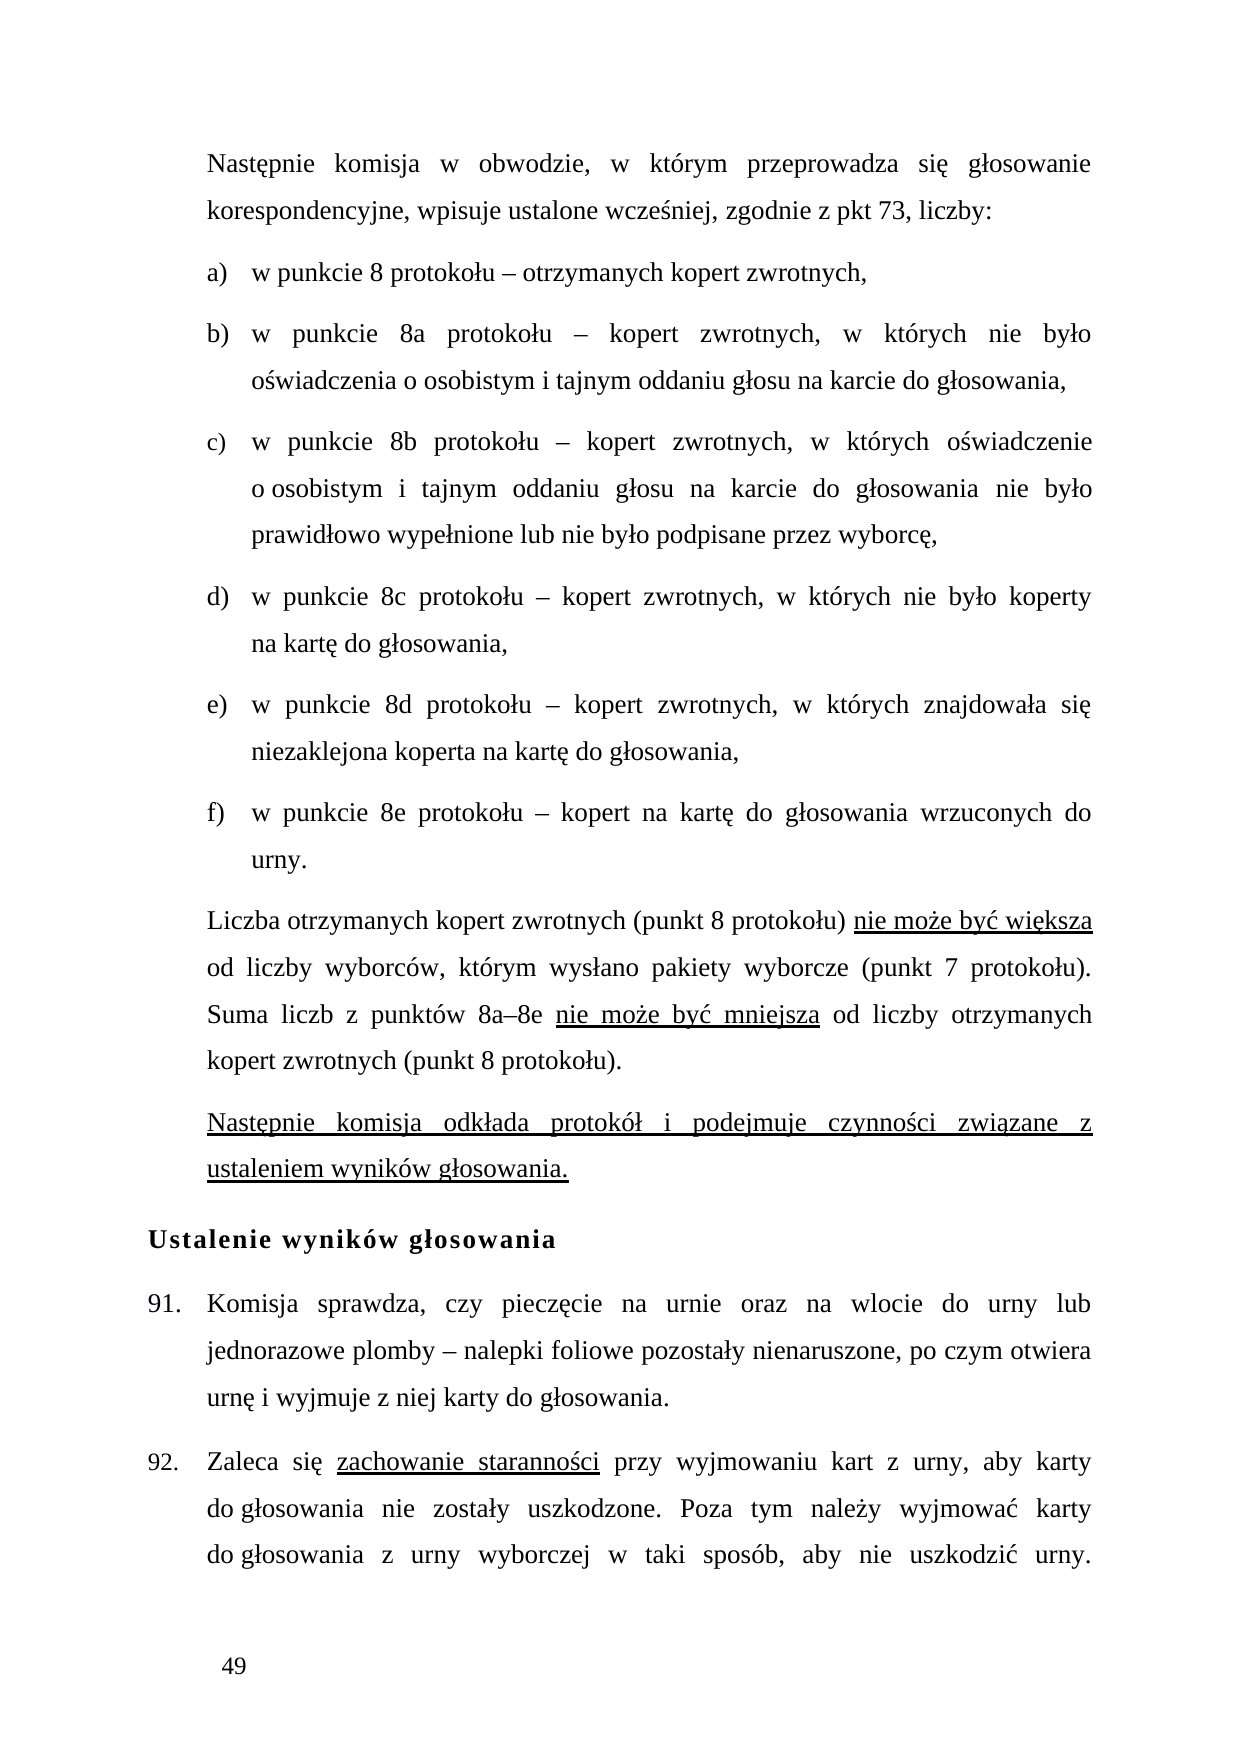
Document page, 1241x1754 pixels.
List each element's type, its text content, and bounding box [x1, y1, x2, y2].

list Komisja sprawdza, czy pieczęcie na urnie oraz na wlocie do urny lub jednorazowe plomby – nalepki foliowe pozostały nienaruszone, po czym otwiera urnę i wyjmuje z niej karty do głosowania. [148, 1287, 1093, 1412]
text Następnie komisja odkłada protokół i podejmuje czynności związane z [207, 1106, 1093, 1133]
text Liczba otrzymanych kopert zwrotnych (punkt 8 protokołu) nie może być większa od liczby wyborców, którym wysłano pakiety wyborcze (punkt 7 protokołu). Suma liczb z punktów 8a–8e nie może być mniejsza od liczby otrzymanych kopert zwrotnych (punkt 8 protokołu). [207, 904, 1093, 1076]
list w punkcie 8b protokołu – kopert zwrotnych, w których oświadczenie o osobistym i tajnym oddaniu głosu na karcie do głosowania nie było prawidłowo wypełnione lub nie było podpisane przez wyborcę, [207, 425, 1093, 550]
list Zaleca się zachowanie staranności przy wyjmowaniu kart z urny, aby karty do głosowania nie zostały uszkodzone. Poza tym należy wyjmować karty do głosowania z urny wyborczej w taki sposób, aby nie uszkodzić urny. [148, 1445, 1093, 1569]
list w punkcie 8a protokołu – kopert zwrotnych, w których nie było oświadczenia o osobistym i tajnym oddaniu głosu na karcie do głosowania, [207, 317, 1093, 395]
list w punkcie 8 protokołu – otrzymanych kopert zwrotnych, [207, 256, 1093, 287]
text Następnie komisja w obwodzie, w którym przeprowadza się głosowanie korespondencyjne, wpisuje ustalone wcześniej, zgodnie z pkt 73, liczby: [207, 148, 1093, 225]
text Ustalenie wyników głosowania [148, 1223, 1093, 1254]
list w punkcie 8e protokołu – kopert na kartę do głosowania wrzuconych do urny. [207, 796, 1093, 874]
list w punkcie 8d protokołu – kopert zwrotnych, w których znajdowała się niezaklejona koperta na kartę do głosowania, [207, 688, 1093, 766]
list w punkcie 8c protokołu – kopert zwrotnych, w których nie było koperty na kartę do głosowania, [207, 580, 1093, 658]
text ustaleniem wyników głosowania. [207, 1136, 1093, 1184]
